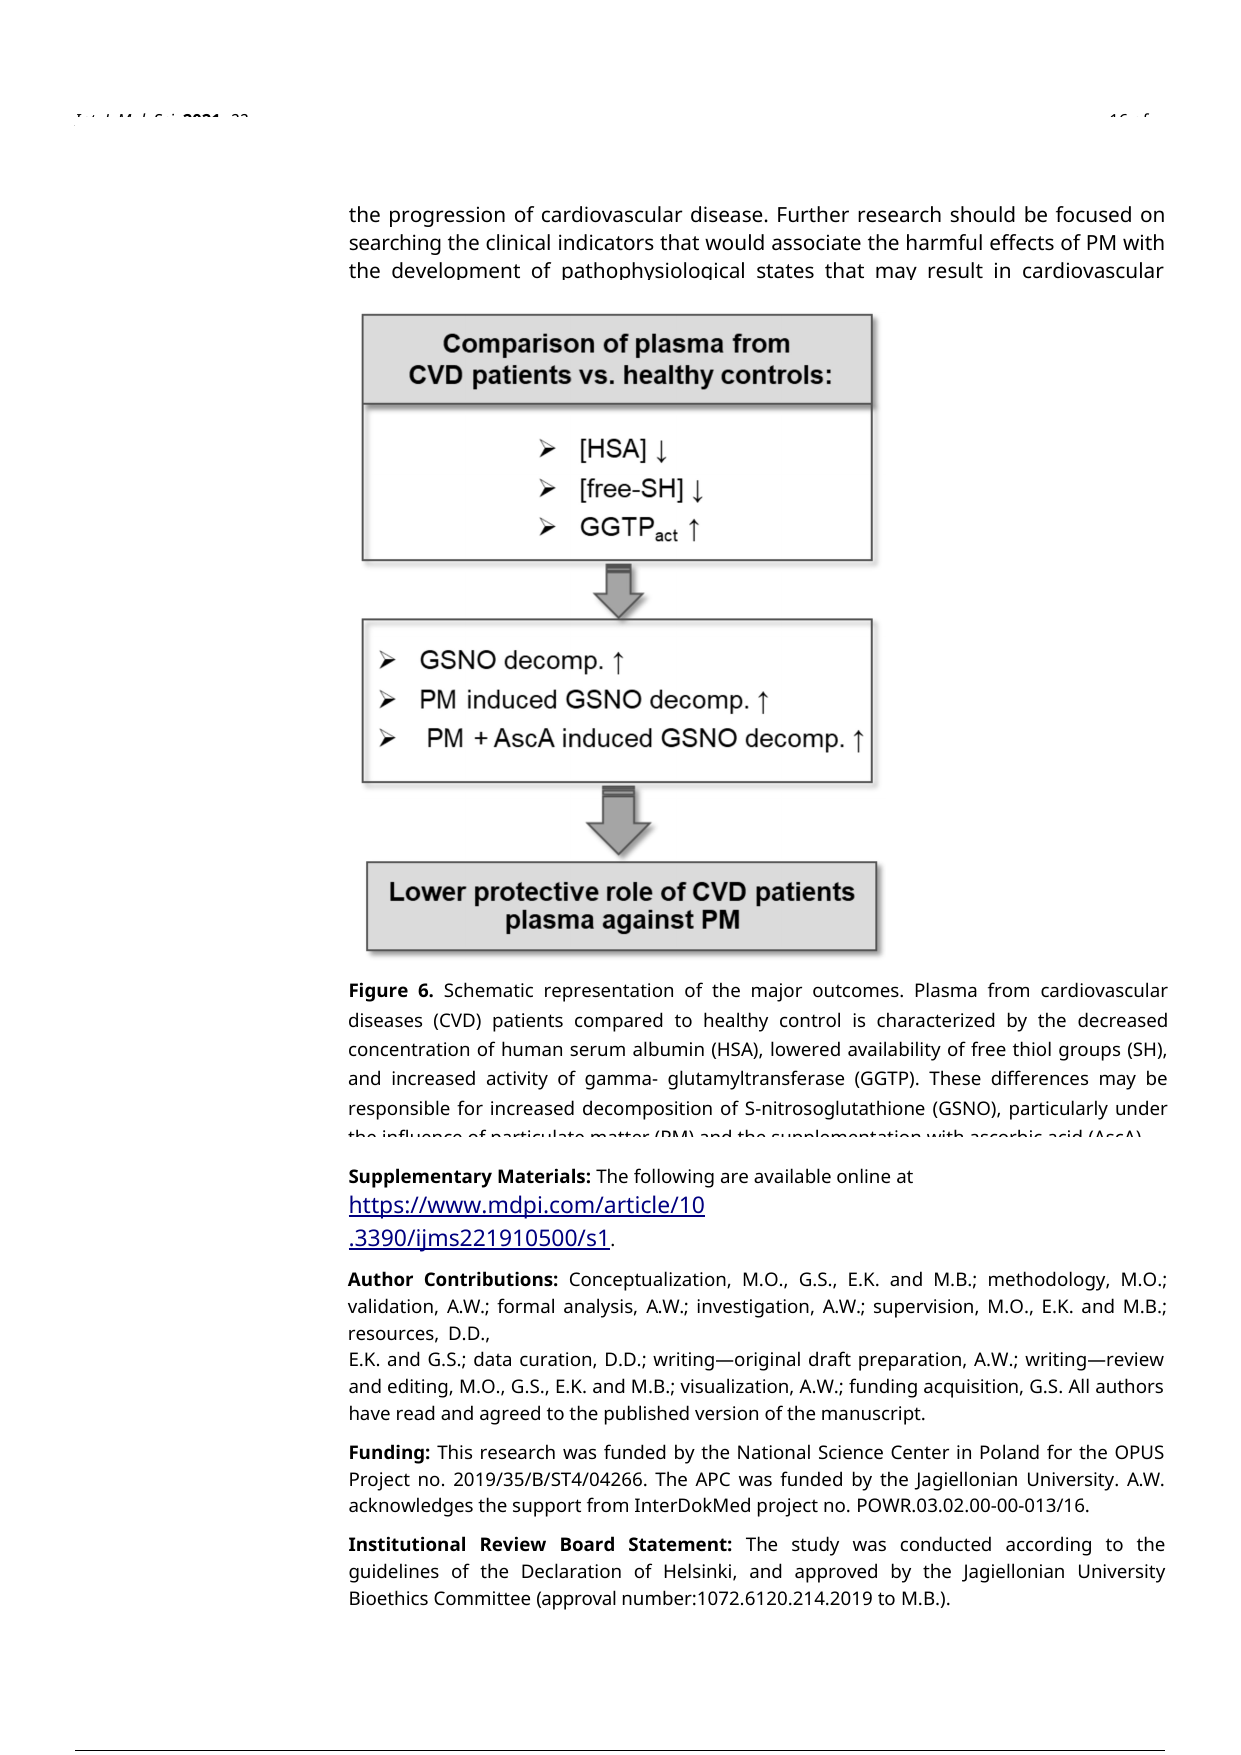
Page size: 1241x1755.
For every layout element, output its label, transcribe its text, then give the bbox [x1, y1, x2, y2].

text Figure 6. Schematic representation of the major outcomes. Plasma from cardiovascular diseases (CVD) patients compared to healthy control is characterized by the decreased concentration of human serum albumin (HSA), lowered availability of free thiol groups (SH), and increased activity of gamma- glutamyltransferase (GGTP). These differences may be responsible for increased decomposition of S-nitrosoglutathione (GSNO), particularly under the influence of particulate matter (PM) and the supplementation with ascorbic acid (AscA). [348, 978, 1168, 1137]
text Supplementary Materials: The following are available online at https://www.mdpi.com/article/10 [348, 1163, 1169, 1220]
text E.K. and G.S.; data curation, D.D.; writing—original draft preparation, A.W.; writing—review and editing, M.O., G.S., E.K. and M.B.; visualization, A.W.; funding acquisition, G.S. All authors have read and agreed to the published version of the manuscript. [348, 1347, 1165, 1426]
text the progression of cardiovascular disease. Further research should be focused on searching the clinical indicators that would associate the harmful effects of PM with the development of pathophysiological states that may result in cardiovascular diseases. [348, 200, 1165, 280]
text Institutional Review Board Statement: The study was conducted according to the guidelines of the Declaration of Helsinki, and approved by the Jagiellonian University Bioethics Committee (approval number:1072.6120.214.2019 to M.B.). [348, 1532, 1165, 1611]
text 16 of 19 [1109, 108, 1167, 131]
text Int. J. Mol. Sci. 2021, 22, 10500 [75, 108, 294, 117]
text Author Contributions: Conceptualization, M.O., G.S., E.K. and M.B.; methodology, M.O.; validation, A.W.; formal analysis, A.W.; investigation, A.W.; supervision, M.O., E.K. and M.B.; resources, D.D., [348, 1266, 1168, 1345]
text Funding: This research was funded by the National Science Center in Poland for the OPUS Project no. 2019/35/B/ST4/04266. The APC was funded by the Jagiellonian University. A.W. acknowledges the support from InterDokMed project no. POWR.03.02.00-00-013/16. [348, 1439, 1165, 1518]
text .3390/ijms221910500/s1. [348, 1222, 1169, 1253]
